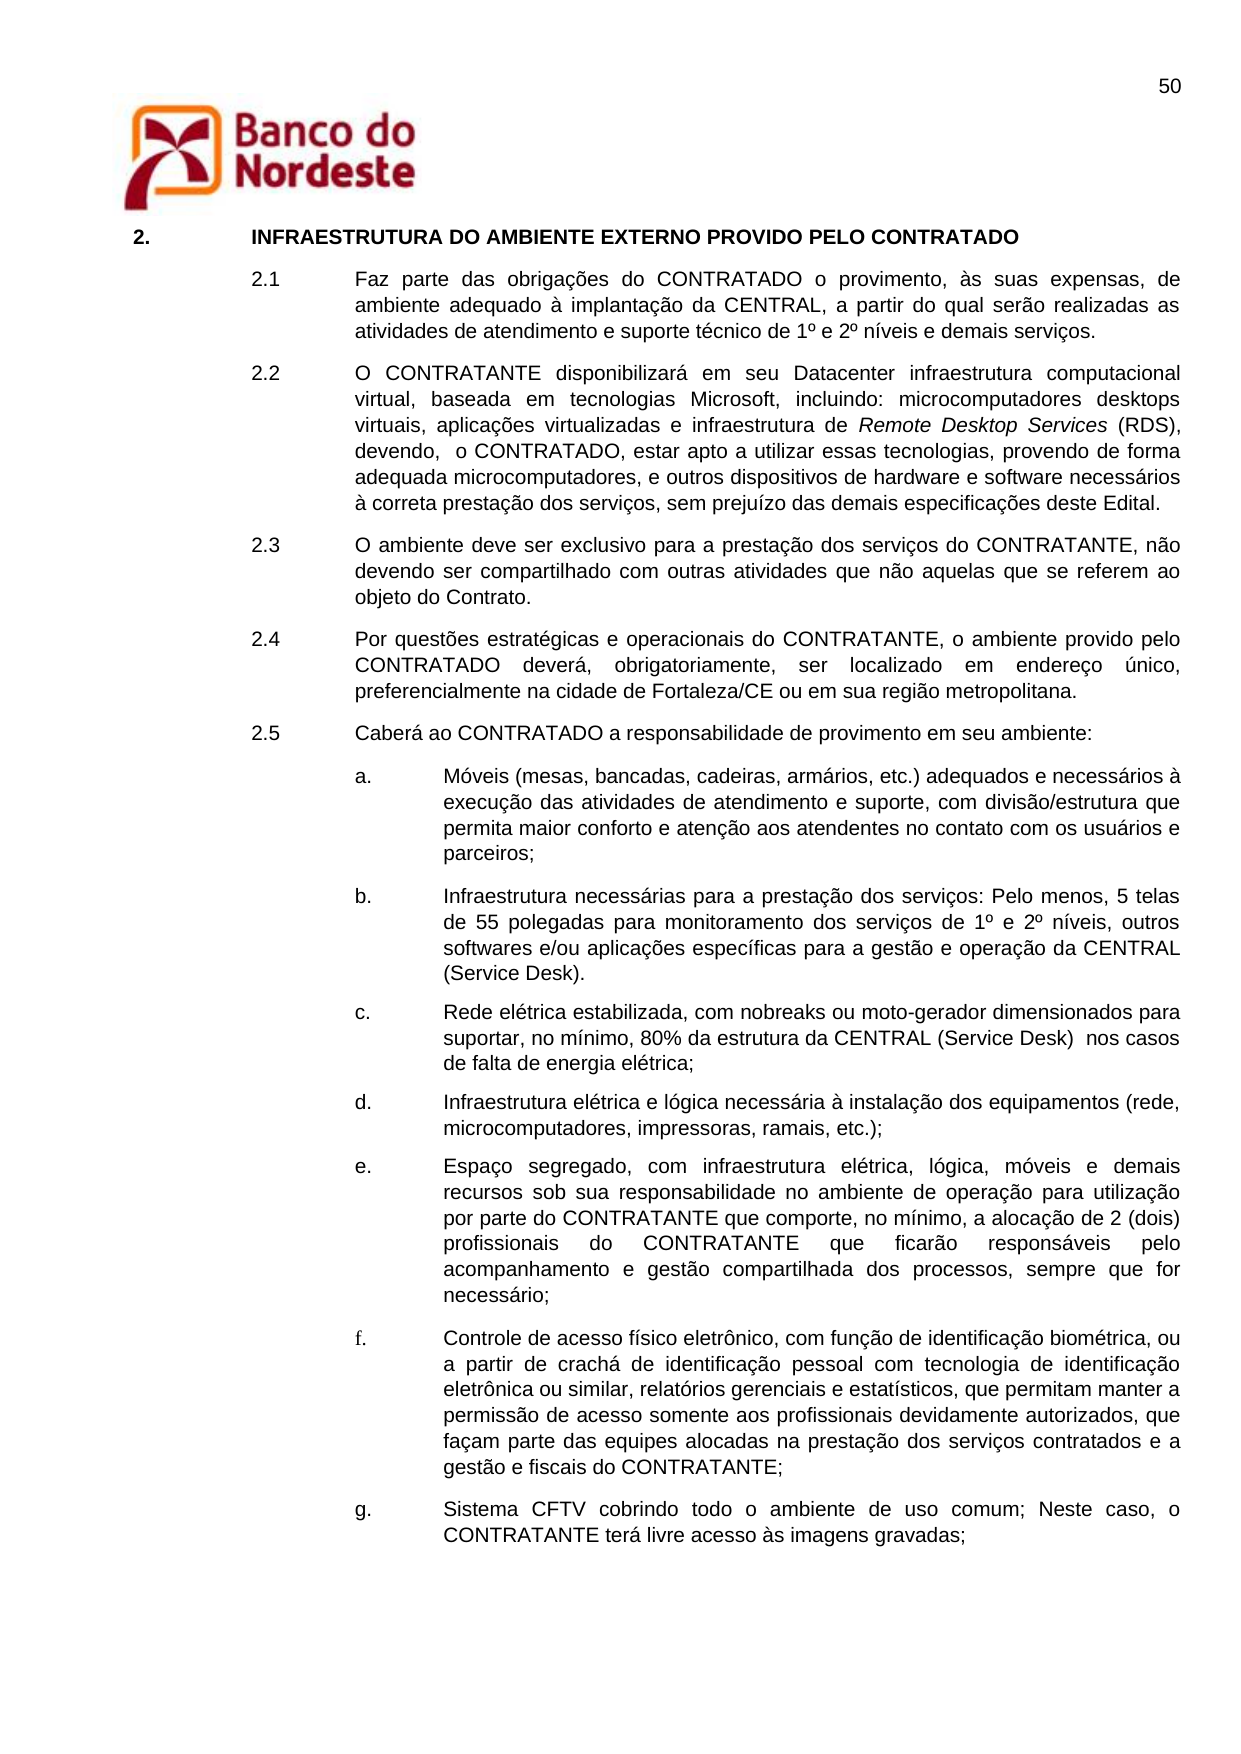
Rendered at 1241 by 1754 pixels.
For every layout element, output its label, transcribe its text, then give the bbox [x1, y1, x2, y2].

list Infraestrutura necessárias para a prestação dos serviços: Pelo menos, 5 telas de 55 polegadas para monitoramento dos serviços de 1º e 2º níveis, outros softwares e/ou aplicações específicas para a gestão e operação da CENTRAL (Service Desk). [354, 884, 1181, 985]
list Sistema CFTV cobrindo todo o ambiente de uso comum; Neste caso, o CONTRATANTE terá livre acesso às imagens gravadas; [354, 1497, 1181, 1547]
list O CONTRATANTE disponibilizará em seu Datacenter infraestrutura computacional virtual, baseada em tecnologias Microsoft, incluindo: microcomputadores desktops virtuais, aplicações virtualizadas e infraestrutura de Remote Desktop Services (RDS), devendo, o CONTRATADO, estar apto a utilizar essas tecnologias, provendo de forma adequada microcomputadores, e outros dispositivos de hardware e software necessários à correta prestação dos serviços, sem prejuízo das demais especificações deste Edital. [251, 361, 1181, 514]
list O ambiente deve ser exclusivo para a prestação dos serviços do CONTRATANTE, não devendo ser compartilhado com outras atividades que não aquelas que se referem ao objeto do Contrato. [251, 533, 1181, 608]
list Rede elétrica estabilizada, com nobreaks ou moto-gerador dimensionados para suportar, no mínimo, 80% da estrutura da CENTRAL (Service Desk) nos casos de falta de energia elétrica; [354, 999, 1181, 1075]
list Espaço segregado, com infraestrutura elétrica, lógica, móveis e demais recursos sob sua responsabilidade no ambiente de operação para utilização por parte do CONTRATANTE que comporte, no mínimo, a alocação de 2 (dois) profissionais do CONTRATANTE que ficarão responsáveis pelo acompanhamento e gestão compartilhada dos processos, sempre que for necessário; [354, 1154, 1181, 1307]
list Infraestrutura elétrica e lógica necessária à instalação dos equipamentos (rede, microcomputadores, impressoras, ramais, etc.); [354, 1089, 1181, 1139]
list Caberá ao CONTRATADO a responsabilidade de provimento em seu ambiente: [251, 721, 1181, 745]
picture [112, 93, 423, 220]
list INFRAESTRUTURA DO AMBIENTE EXTERNO PROVIDO PELO CONTRATADO [133, 224, 1181, 248]
list Móveis (mesas, bancadas, cadeiras, armários, etc.) adequados e necessários à execução das atividades de atendimento e suporte, com divisão/estrutura que permita maior conforto e atenção aos atendentes no contato com os usuários e parceiros; [354, 764, 1181, 865]
list Por questões estratégicas e operacionais do CONTRATANTE, o ambiente provido pelo CONTRATADO deverá, obrigatoriamente, ser localizado em endereço único, preferencialmente na cidade de Fortaleza/CE ou em sua região metropolitana. [251, 627, 1181, 703]
list Controle de acesso físico eletrônico, com função de identificação biométrica, ou a partir de crachá de identificação pessoal com tecnologia de identificação eletrônica ou similar, relatórios gerenciais e estatísticos, que permitam manter a permissão de acesso somente aos profissionais devidamente autorizados, que façam parte das equipes alocadas na prestação dos serviços contratados e a gestão e fiscais do CONTRATANTE; [354, 1325, 1181, 1479]
list Faz parte das obrigações do CONTRATADO o provimento, às suas expensas, de ambiente adequado à implantação da CENTRAL, a partir do qual serão realizadas as atividades de atendimento e suporte técnico de 1º e 2º níveis e demais serviços. [251, 267, 1181, 343]
